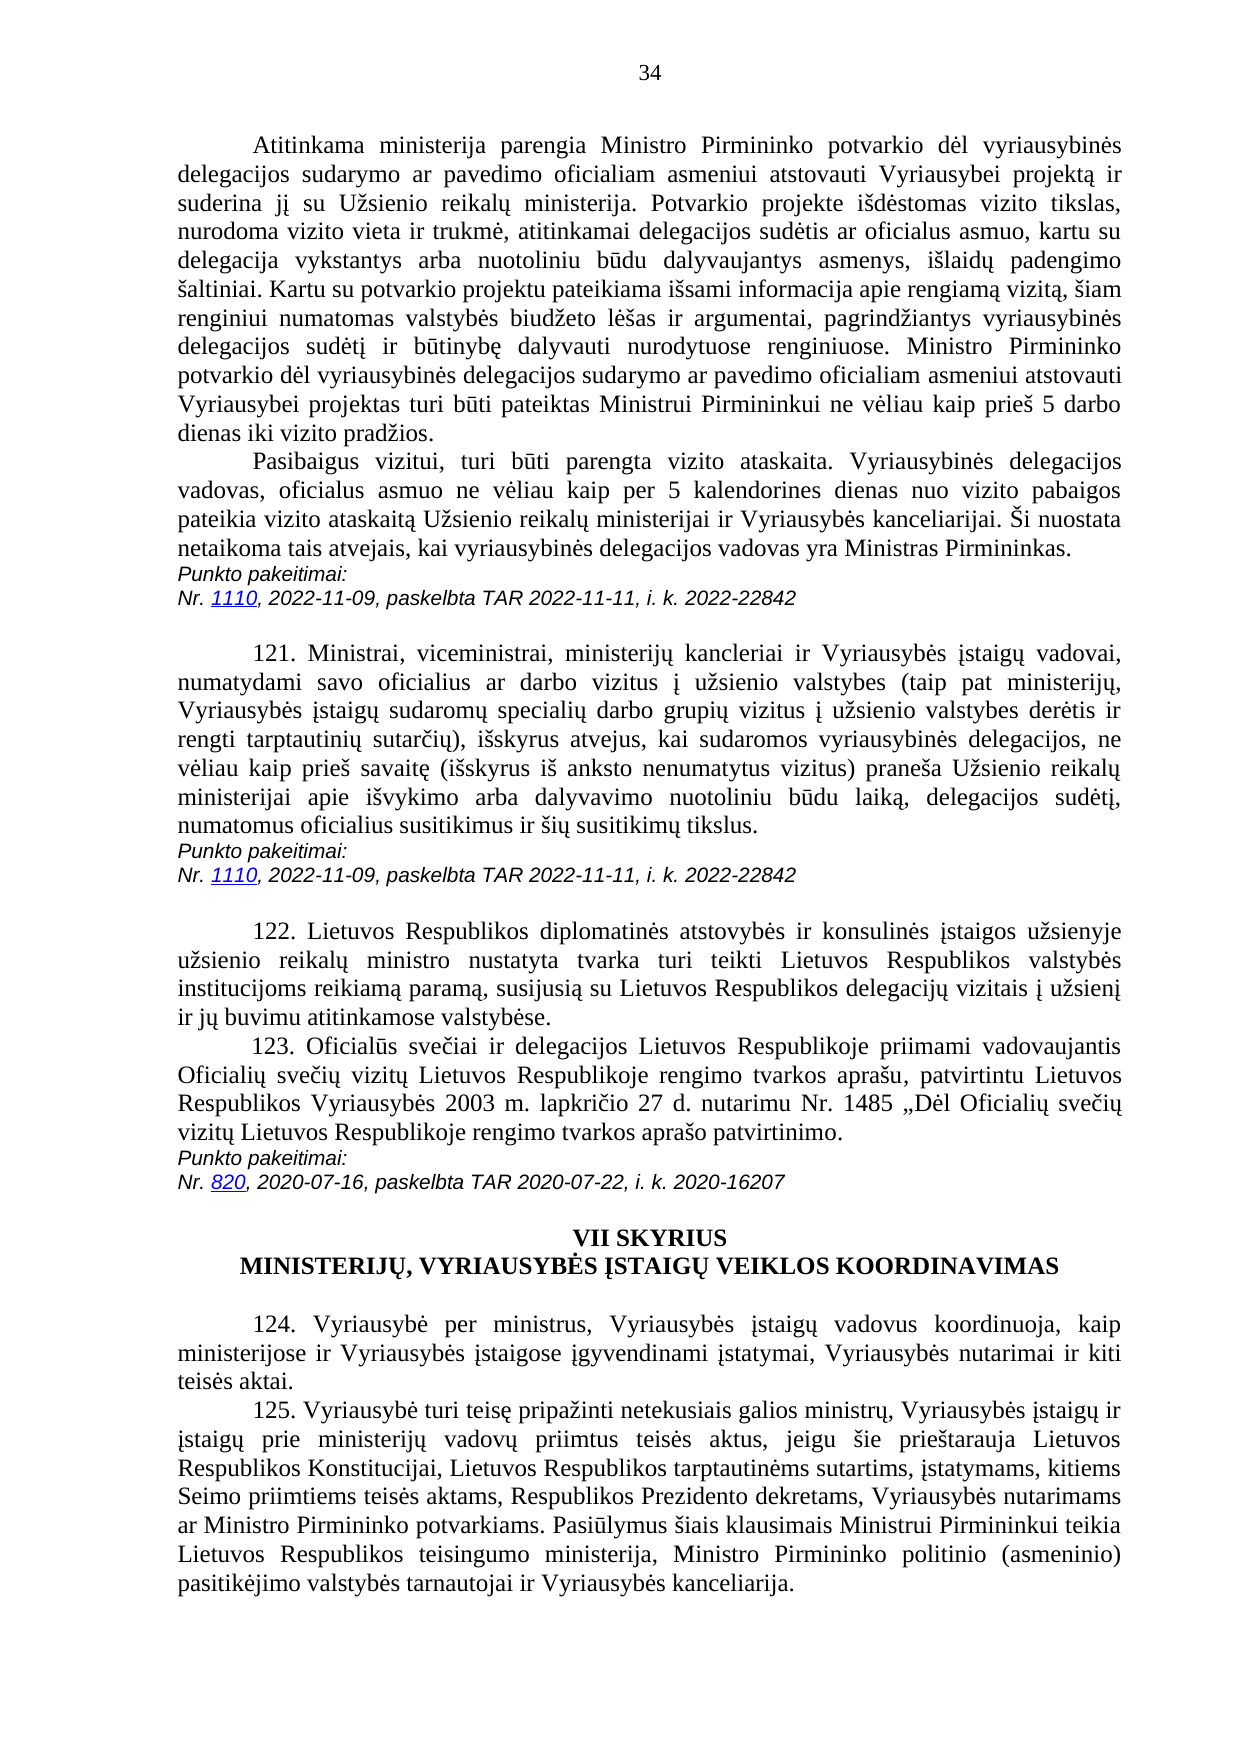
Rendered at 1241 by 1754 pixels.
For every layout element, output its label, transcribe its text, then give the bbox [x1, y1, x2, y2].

text Nr. 820, 2020-07-16, paskelbta TAR 2020-07-22, i. k. 2020-16207 [177, 1170, 1122, 1194]
text Atitinkama ministerija parengia Ministro Pirmininko potvarkio dėl vyriausybinės delegacijos sudarymo ar pavedimo oficialiam asmeniui atstovauti Vyriausybei projektą ir suderina jį su Užsienio reikalų ministerija. Potvarkio projekte išdėstomas vizito tikslas, nurodoma vizito vieta ir trukmė, atitinkamai delegacijos sudėtis ar oficialus asmuo, kartu su delegacija vykstantys arba nuotoliniu būdu dalyvaujantys asmenys, išlaidų padengimo šaltiniai. Kartu su potvarkio projektu pateikiama išsami informacija apie rengiamą vizitą, šiam renginiui numatomas valstybės biudžeto lėšas ir argumentai, pagrindžiantys vyriausybinės delegacijos sudėtį ir būtinybę dalyvauti nurodytuose renginiuose. Ministro Pirmininko potvarkio dėl vyriausybinės delegacijos sudarymo ar pavedimo oficialiam asmeniui atstovauti Vyriausybei projektas turi būti pateiktas Ministrui Pirmininkui ne vėliau kaip prieš 5 darbo dienas iki vizito pradžios. [177, 130, 1122, 446]
text 121. Ministrai, viceministrai, ministerijų kancleriai ir Vyriausybės įstaigų vadovai, numatydami savo oficialius ar darbo vizitus į užsienio valstybes (taip pat ministerijų, Vyriausybės įstaigų sudaromų specialių darbo grupių vizitus į užsienio valstybes derėtis ir rengti tarptautinių sutarčių), išskyrus atvejus, kai sudaromos vyriausybinės delegacijos, ne vėliau kaip prieš savaitę (išskyrus iš anksto nenumatytus vizitus) praneša Užsienio reikalų ministerijai apie išvykimo arba dalyvavimo nuotoliniu būdu laiką, delegacijos sudėtį, numatomus oficialius susitikimus ir šių susitikimų tikslus. [177, 638, 1122, 839]
text 124. Vyriausybė per ministrus, Vyriausybės įstaigų vadovus koordinuoja, kaip ministerijose ir Vyriausybės įstaigose įgyvendinami įstatymai, Vyriausybės nutarimai ir kiti teisės aktai. [177, 1309, 1122, 1395]
text VII SKYRIUS [177, 1223, 1122, 1251]
text Nr. 1110, 2022-11-09, paskelbta TAR 2022-11-11, i. k. 2022-22842 [177, 863, 1122, 887]
text Nr. 1110, 2022-11-09, paskelbta TAR 2022-11-11, i. k. 2022-22842 [177, 585, 1122, 609]
text MINISTERIJŲ, VYRIAUSYBĖS ĮSTAIGŲ VEIKLOS KOORDINAVIMAS [177, 1251, 1122, 1280]
text Punkto pakeitimai: [177, 561, 1122, 585]
text 125. Vyriausybė turi teisę pripažinti netekusiais galios ministrų, Vyriausybės įstaigų ir įstaigų prie ministerijų vadovų priimtus teisės aktus, jeigu šie prieštarauja Lietuvos Respublikos Konstitucijai, Lietuvos Respublikos tarptautinėms sutartims, įstatymams, kitiems Seimo priimtiems teisės aktams, Respublikos Prezidento dekretams, Vyriausybės nutarimams ar Ministro Pirmininko potvarkiams. Pasiūlymus šiais klausimais Ministrui Pirmininkui teikia Lietuvos Respublikos teisingumo ministerija, Ministro Pirmininko politinio (asmeninio) pasitikėjimo valstybės tarnautojai ir Vyriausybės kanceliarija. [177, 1395, 1122, 1596]
text Punkto pakeitimai: [177, 1146, 1122, 1170]
text Punkto pakeitimai: [177, 839, 1122, 863]
text 122. Lietuvos Respublikos diplomatinės atstovybės ir konsulinės įstaigos užsienyje užsienio reikalų ministro nustatyta tvarka turi teikti Lietuvos Respublikos valstybės institucijoms reikiamą paramą, susijusią su Lietuvos Respublikos delegacijų vizitais į užsienį ir jų buvimu atitinkamose valstybėse. [177, 916, 1122, 1031]
text Pasibaigus vizitui, turi būti parengta vizito ataskaita. Vyriausybinės delegacijos vadovas, oficialus asmuo ne vėliau kaip per 5 kalendorines dienas nuo vizito pabaigos pateikia vizito ataskaitą Užsienio reikalų ministerijai ir Vyriausybės kanceliarijai. Ši nuostata netaikoma tais atvejais, kai vyriausybinės delegacijos vadovas yra Ministras Pirmininkas. [177, 446, 1122, 561]
text 123. Oficialūs svečiai ir delegacijos Lietuvos Respublikoje priimami vadovaujantis Oficialių svečių vizitų Lietuvos Respublikoje rengimo tvarkos aprašu, patvirtintu Lietuvos Respublikos Vyriausybės 2003 m. lapkričio 27 d. nutarimu Nr. 1485 „Dėl Oficialių svečių vizitų Lietuvos Respublikoje rengimo tvarkos aprašo patvirtinimo. [177, 1031, 1122, 1146]
